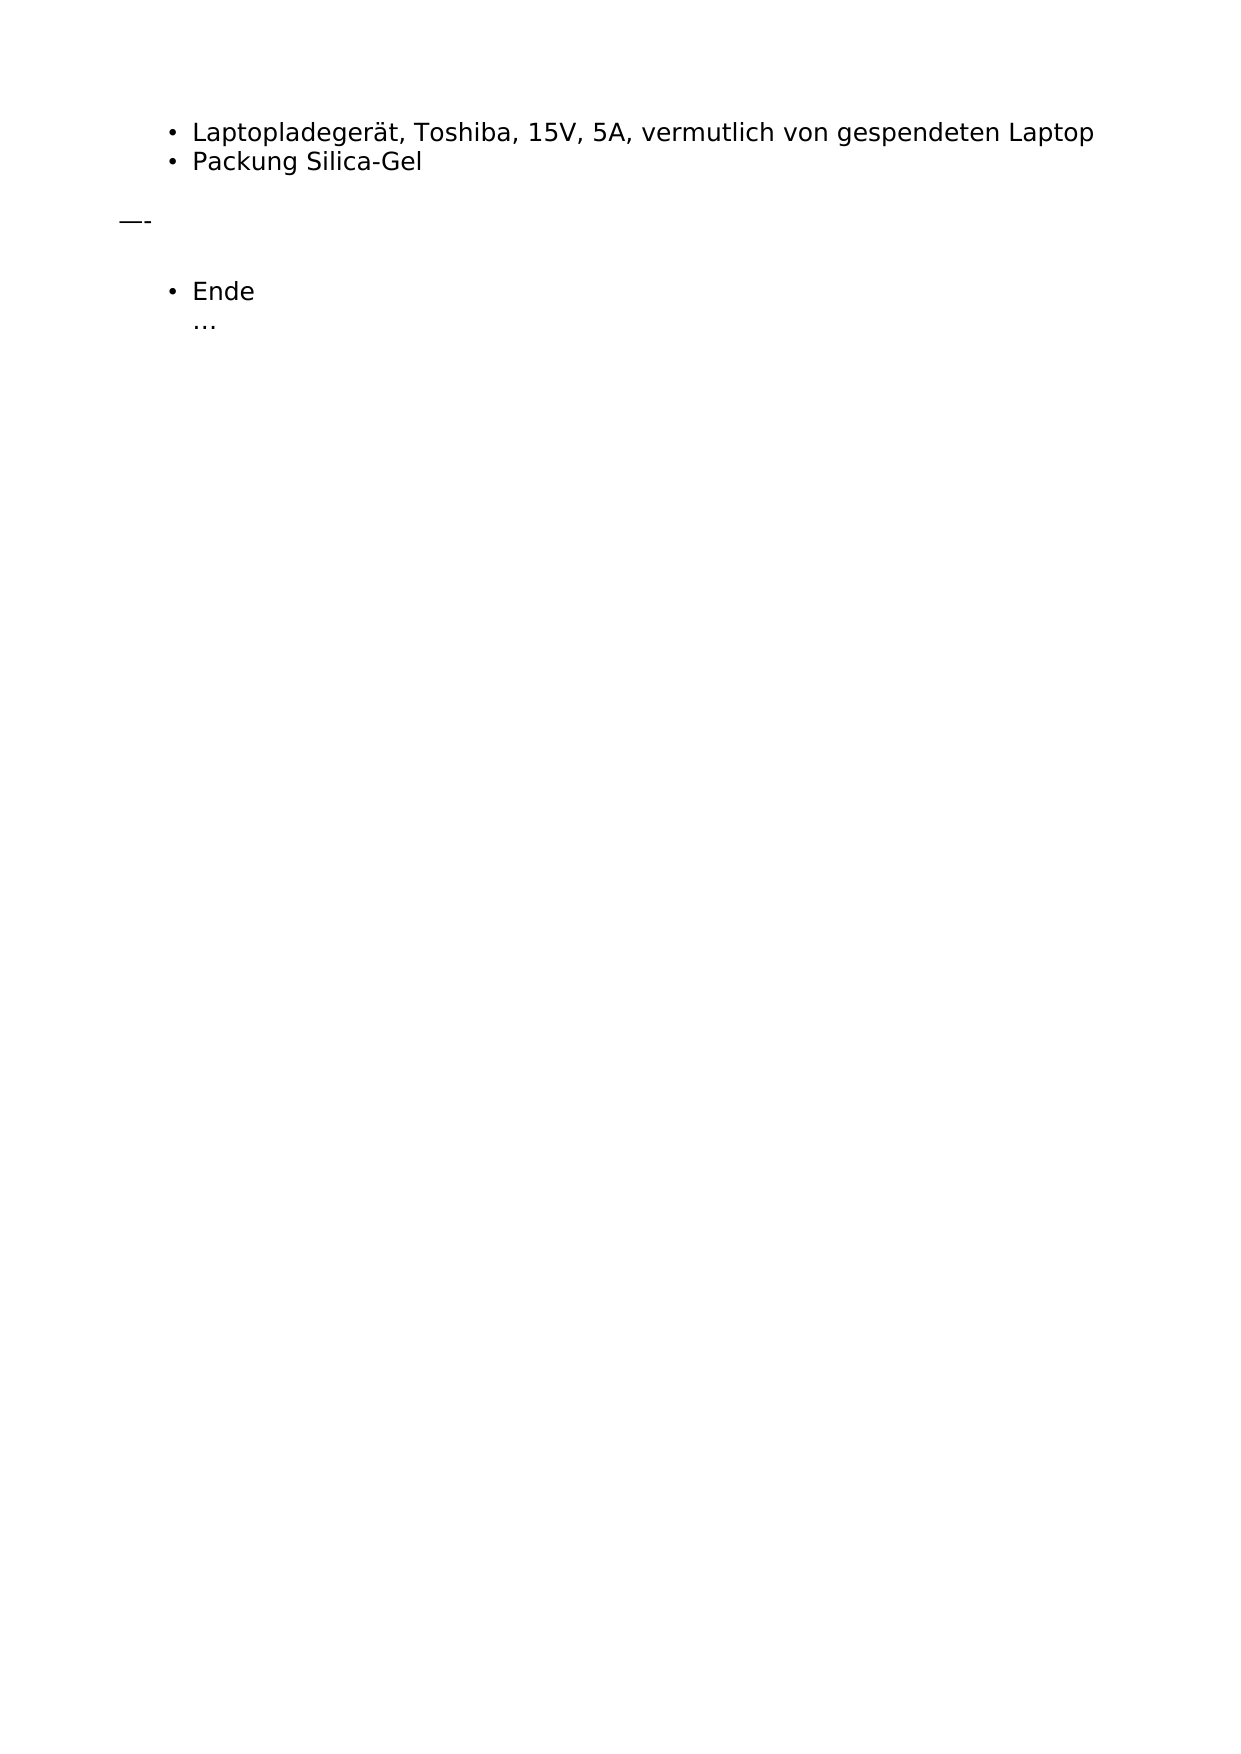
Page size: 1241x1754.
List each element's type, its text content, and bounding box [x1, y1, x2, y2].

text —- [118, 206, 1122, 235]
list Packung Silica-Gel [177, 147, 1122, 176]
list Ende [177, 277, 1122, 306]
list Laptopladegerät, Toshiba, 15V, 5A, vermutlich von gespendeten Laptop [177, 118, 1122, 147]
list … [177, 306, 1122, 335]
